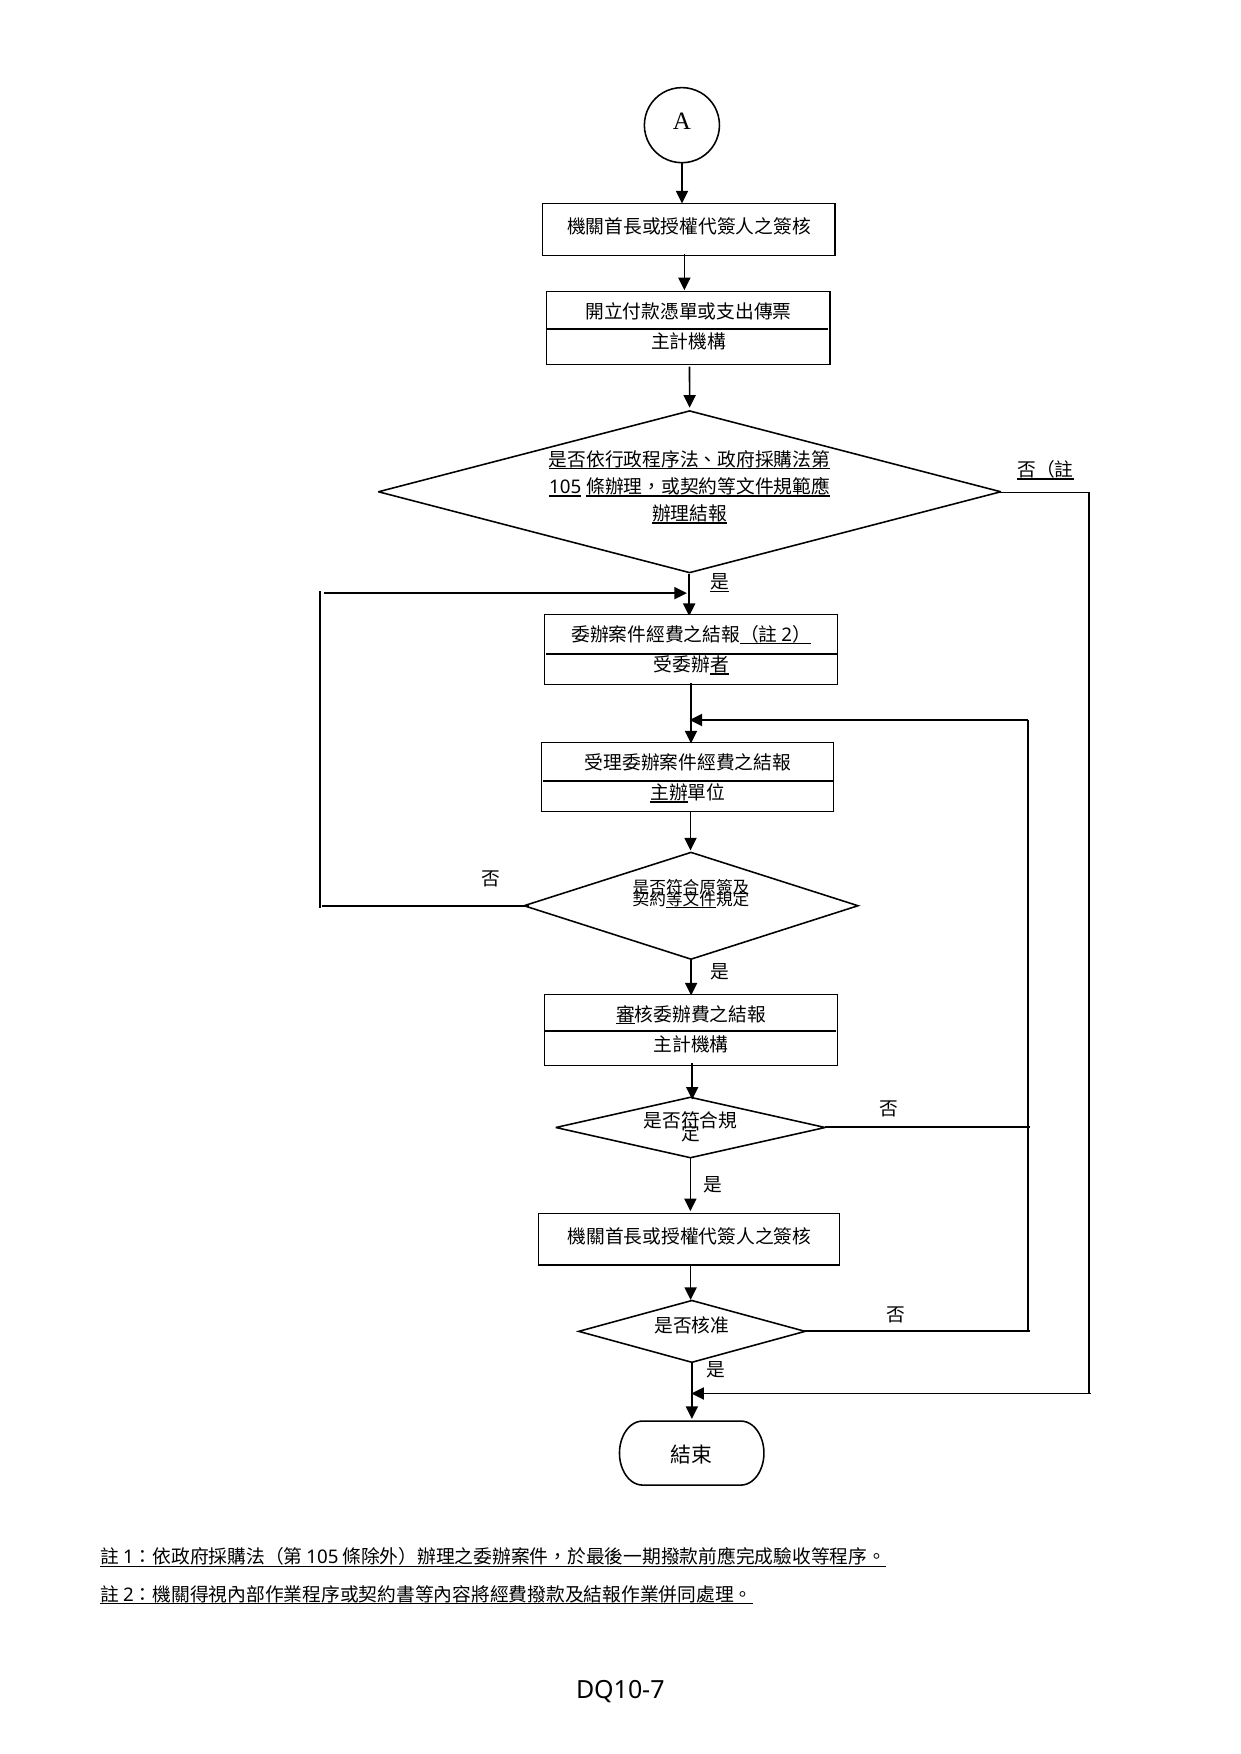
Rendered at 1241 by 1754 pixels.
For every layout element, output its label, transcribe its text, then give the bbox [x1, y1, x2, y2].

text 是 [704, 1169, 715, 1184]
text 機關首長或授權代簽人之簽核 [555, 1222, 823, 1249]
text 受委辦者 [561, 655, 821, 676]
text 是 [707, 1355, 730, 1382]
text 委辦案件經費之結報（註2） [561, 623, 821, 646]
text 受理委辦案件經費之結報 [557, 751, 818, 774]
text 機關首長或授權代簽人之簽核 [558, 212, 819, 239]
text 是 [710, 957, 724, 984]
text 否（註1） [1017, 455, 1096, 483]
text 否 [481, 863, 494, 890]
text 否 [879, 1094, 893, 1121]
text 是 [710, 567, 723, 591]
text 開立付款憑單或支出傳票 [563, 300, 814, 323]
text 是 [704, 1189, 715, 1197]
text 否 [886, 1299, 909, 1326]
text 主計機構 [563, 330, 814, 353]
text 主辦單位 [557, 782, 818, 803]
text 註2：機關得視內部作業程序或契約書等內容將經費撥款及結報作業併同處理。 [100, 1574, 1140, 1612]
text 審核委辦費之結報 [560, 1003, 821, 1026]
text 註1：依政府採購法（第105條除外）辦理之委辦案件，於最後一期撥款前應完成驗收等程序。 [100, 1537, 1140, 1574]
text 主計機構 [560, 1033, 821, 1056]
